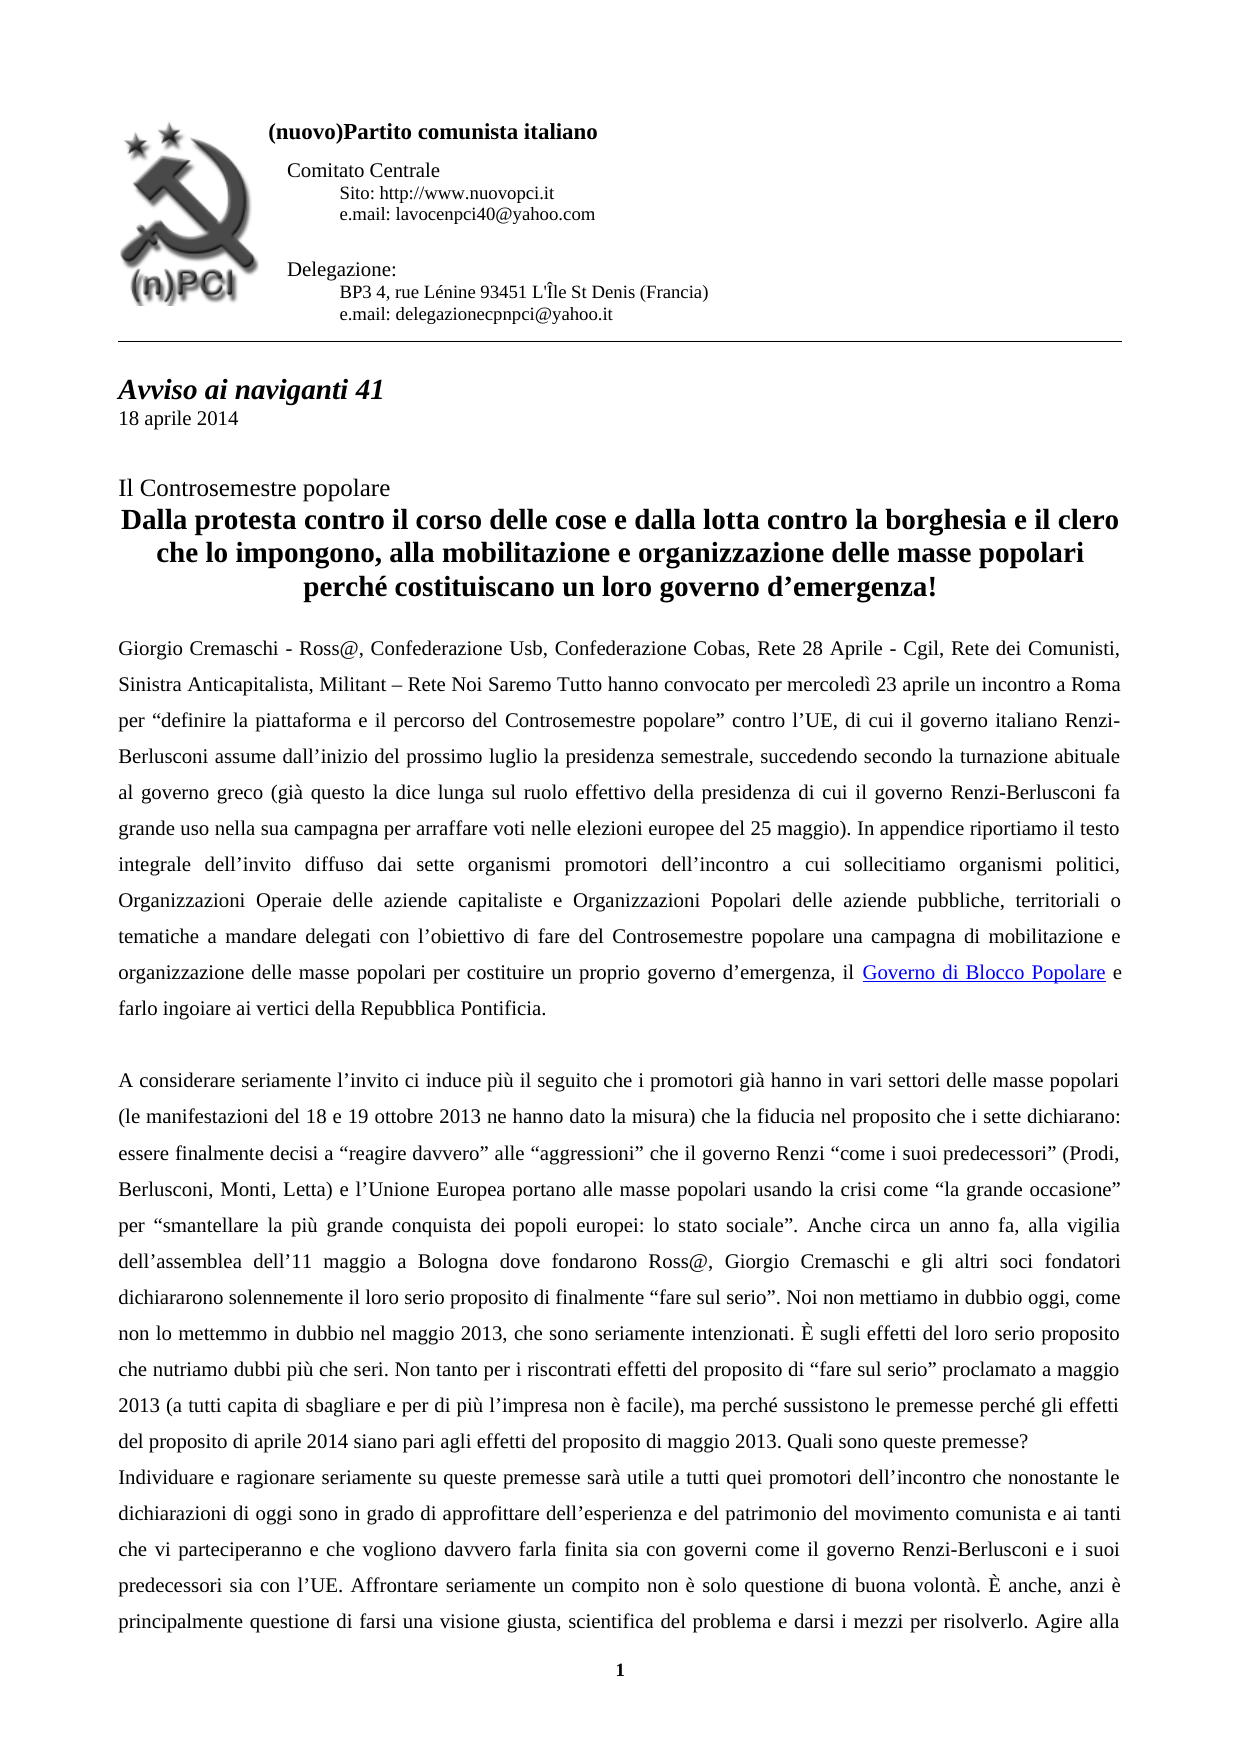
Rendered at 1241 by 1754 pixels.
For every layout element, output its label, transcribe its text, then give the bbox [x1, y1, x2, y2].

text Giorgio Cremaschi - Ross@, Confederazione Usb, Confederazione Cobas, Rete 28 Aprile - Cgil, Rete dei Comunisti, Sinistra Anticapitalista, Militant – Rete Noi Saremo Tutto hanno convocato per mercoledì 23 aprile un incontro a Roma per “definire la piattaforma e il percorso del Controsemestre popolare” contro l’UE, di cui il governo italiano Renzi-Berlusconi assume dall’inizio del prossimo luglio la presidenza semestrale, succedendo secondo la turnazione abituale al governo greco (già questo la dice lunga sul ruolo effettivo della presidenza di cui il governo Renzi-Berlusconi fa grande uso nella sua campagna per arraffare voti nelle elezioni europee del 25 maggio). In appendice riportiamo il testo integrale dell’invito diffuso dai sette organismi promotori dell’incontro a cui sollecitiamo organismi politici, Organizzazioni Operaie delle aziende capitaliste e Organizzazioni Popolari delle aziende pubbliche, territoriali o tematiche a mandare delegati con l’obiettivo di fare del Controsemestre popolare una campagna di mobilitazione e organizzazione delle masse popolari per costituire un proprio governo d’emergenza, il Governo di Blocco Popolare e farlo ingoiare ai vertici della Repubblica Pontificia. [118, 636, 1122, 1020]
text Il Controsemestre popolare [118, 473, 1122, 502]
text (nuovo)Partito comunista italiano [268, 118, 1122, 144]
picture [118, 118, 259, 306]
text e.mail: lavocenpci40@yahoo.com [339, 203, 1122, 225]
text Avviso ai naviganti 41 [118, 372, 1122, 406]
text BP3 4, rue Lénine 93451 L'Île St Denis (Francia) [339, 281, 1122, 303]
text e.mail: delegazionecpnpci@yahoo.it [339, 303, 1122, 324]
text A considerare seriamente l’invito ci induce più il seguito che i promotori già hanno in vari settori delle masse popolari (le manifestazioni del 18 e 19 ottobre 2013 ne hanno dato la misura) che la fiducia nel proposito che i sette dichiarano: essere finalmente decisi a “reagire davvero” alle “aggressioni” che il governo Renzi “come i suoi predecessori” (Prodi, Berlusconi, Monti, Letta) e l’Unione Europea portano alle masse popolari usando la crisi come “la grande occasione” per “smantellare la più grande conquista dei popoli europei: lo stato sociale”. Anche circa un anno fa, alla vigilia dell’assemblea dell’11 maggio a Bologna dove fondarono Ross@, Giorgio Cremaschi e gli altri soci fondatori dichiararono solennemente il loro serio proposito di finalmente “fare sul serio”. Noi non mettiamo in dubbio oggi, come non lo mettemmo in dubbio nel maggio 2013, che sono seriamente intenzionati. È sugli effetti del loro serio proposito che nutriamo dubbi più che seri. Non tanto per i riscontrati effetti del proposito di “fare sul serio” proclamato a maggio 2013 (a tutti capita di sbagliare e per di più l’impresa non è facile), ma perché sussistono le premesse perché gli effetti del proposito di aprile 2014 siano pari agli effetti del proposito di maggio 2013. Quali sono queste premesse? [118, 1068, 1122, 1453]
text Individuare e ragionare seriamente su queste premesse sarà utile a tutti quei promotori dell’incontro che nonostante le dichiarazioni di oggi sono in grado di approfittare dell’esperienza e del patrimonio del movimento comunista e ai tanti che vi parteciperanno e che vogliono davvero farla finita sia con governi come il governo Renzi-Berlusconi e i suoi predecessori sia con l’UE. Affrontare seriamente un compito non è solo questione di buona volontà. È anche, anzi è principalmente questione di farsi una visione giusta, scientifica del problema e darsi i mezzi per risolverlo. Agire alla [118, 1465, 1122, 1633]
text 18 aprile 2014 [118, 406, 1122, 430]
text Comitato Centrale [287, 158, 1122, 182]
text Delegazione: [287, 257, 1122, 281]
text Dalla protesta contro il corso delle cose e dalla lotta contro la borghesia e il clero che lo impongono, alla mobilitazione e organizzazione delle masse popolari perché costituiscano un loro governo d’emergenza! [118, 502, 1122, 602]
text Sito: http://www.nuovopci.it [339, 182, 1122, 203]
